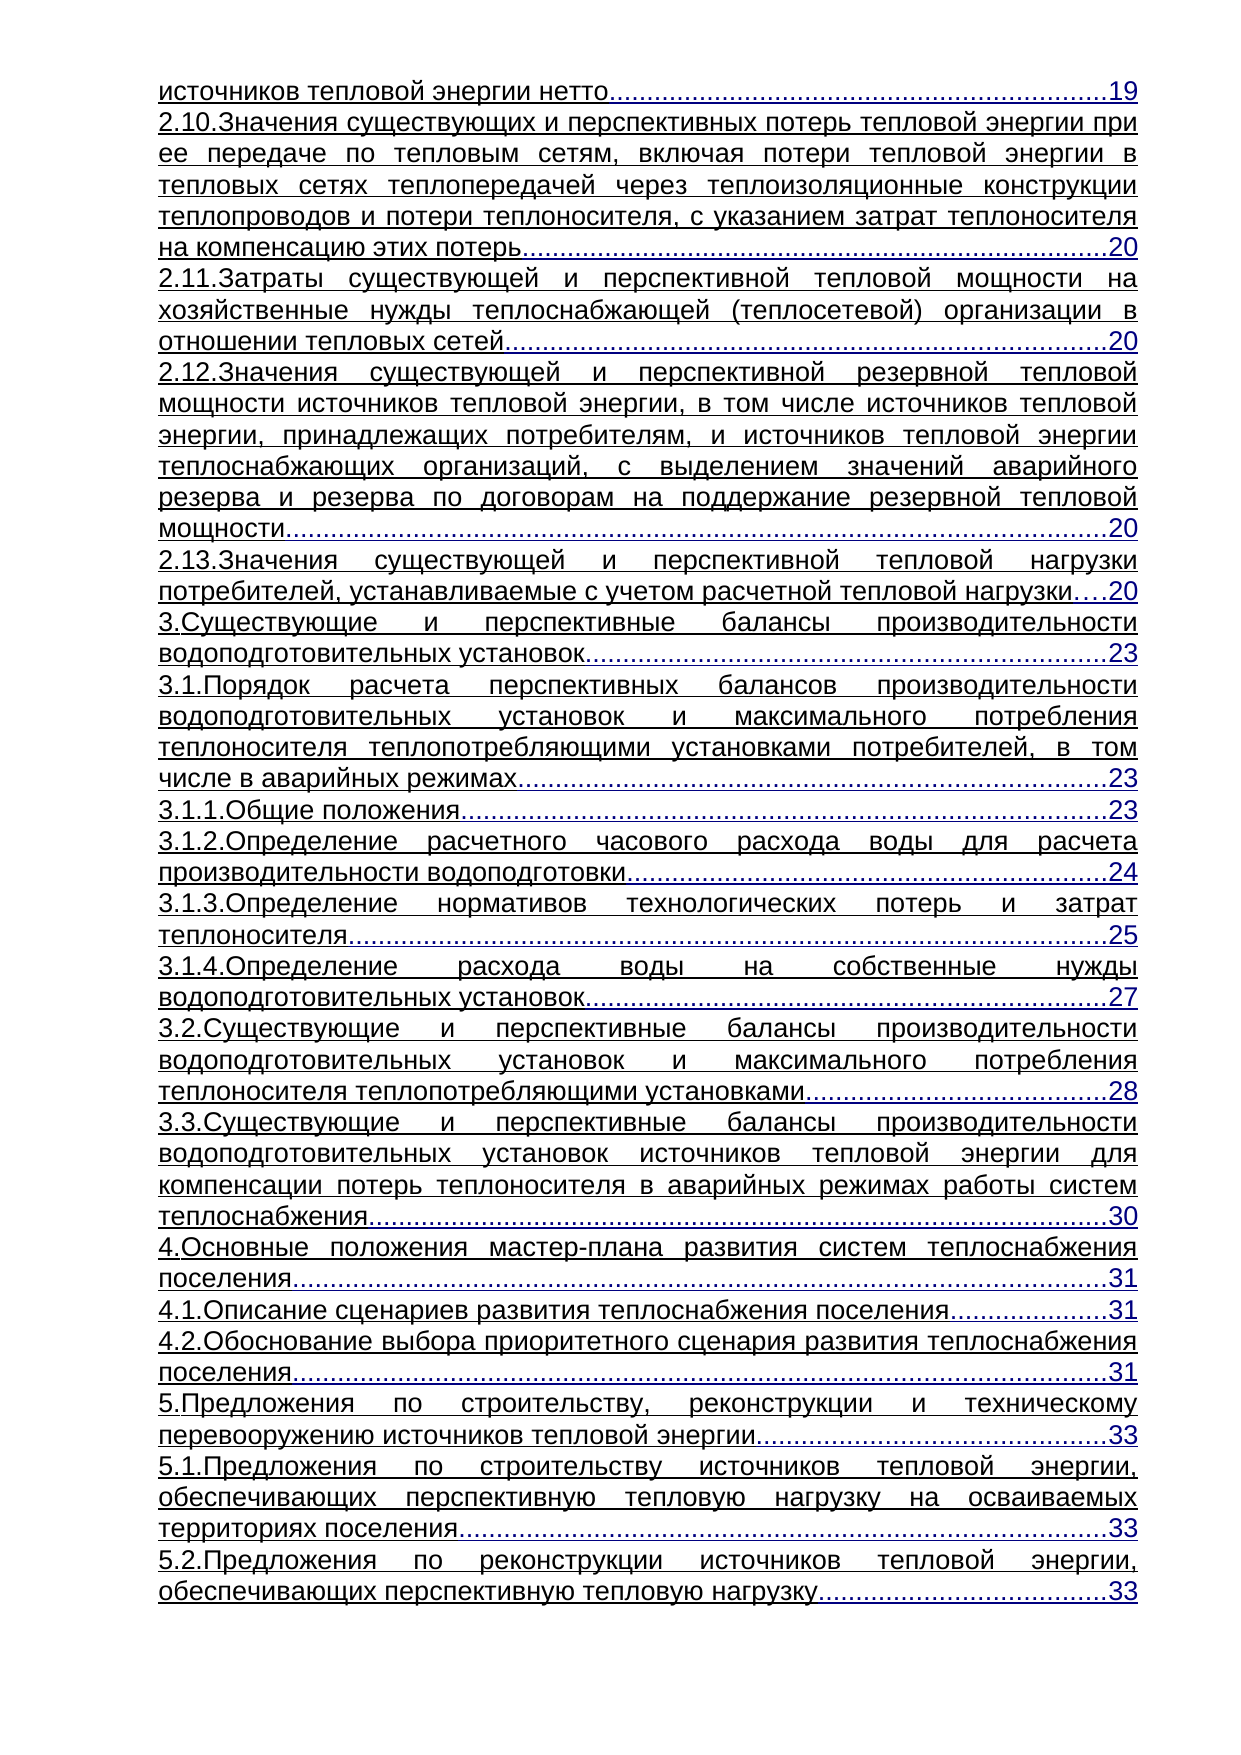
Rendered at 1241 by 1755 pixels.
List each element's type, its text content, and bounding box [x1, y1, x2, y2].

text 5. Предложения по строительству, реконструкции и техническому перевооружению источников тепловой энергии 33 [158, 1416, 1138, 1446]
text 2.9. Значения существующей и перспективной тепловой мощности источников тепловой энергии нетто 19 [158, 75, 1138, 102]
text 2.11. Затраты существующей и перспективной тепловой мощности на хозяйственные нужды теплоснабжающей (теплосетевой) организации в отношении тепловых сетей 20 [158, 322, 1138, 352]
text 3.1.4. Определение расхода воды на собственные нужды водоподготовительных установок 27 [158, 979, 1138, 1008]
text 2.10. Значения существующих и перспективных потерь тепловой энергии при ее передаче по тепловым сетям, включая потери тепловой энергии в тепловых сетях теплопередачей через теплоизоляционные конструкции теплопроводов и потери теплоносителя, с указанием затрат теплоносителя на компенсацию этих потерь 20 [158, 135, 1138, 165]
text 3. Существующие и перспективные балансы производительности водоподготовительных установок 23 [158, 634, 1138, 665]
text 3.2. Существующие и перспективные балансы производительности водоподготовительных установок и максимального потребления теплоносителя теплопотребляющими установками 28 [158, 1072, 1138, 1102]
text 4.2. Обоснование выбора приоритетного сценария развития теплоснабжения поселения 31 [158, 1354, 1138, 1383]
text 5.2. Предложения по реконструкции источников тепловой энергии, обеспечивающих перспективную тепловую нагрузку 33 [158, 1572, 1138, 1602]
text 2.12. Значения существующей и перспективной резервной тепловой мощности источников тепловой энергии, в том числе источников тепловой энергии, принадлежащих потребителям, и источников тепловой энергии теплоснабжающих организаций, с выделением значений аварийного резерва и резерва по договорам на поддержание резервной тепловой мощности 20 [158, 479, 1138, 508]
text 2.11. Затраты существующей и перспективной тепловой мощности на хозяйственные нужды теплоснабжающей (теплосетевой) организации в отношении тепловых сетей 20 [158, 291, 1138, 321]
text 3.3. Существующие и перспективные балансы производительности водоподготовительных установок источников тепловой энергии для компенсации потерь теплоносителя в аварийных режимах работы систем теплоснабжения 30 [158, 1106, 1138, 1133]
text 4. Основные положения мастер-плана развития систем теплоснабжения поселения 31 [158, 1259, 1138, 1290]
text 3. Существующие и перспективные балансы производительности водоподготовительных установок 23 [158, 606, 1138, 633]
text 5.2. Предложения по реконструкции источников тепловой энергии, обеспечивающих перспективную тепловую нагрузку 33 [158, 1544, 1138, 1571]
text 2.11. Затраты существующей и перспективной тепловой мощности на хозяйственные нужды теплоснабжающей (теплосетевой) организации в отношении тепловых сетей 20 [158, 262, 1138, 290]
text 2.12. Значения существующей и перспективной резервной тепловой мощности источников тепловой энергии, в том числе источников тепловой энергии, принадлежащих потребителям, и источников тепловой энергии теплоснабжающих организаций, с выделением значений аварийного резерва и резерва по договорам на поддержание резервной тепловой мощности 20 [158, 416, 1138, 446]
text 2.13. Значения существующей и перспективной тепловой нагрузки [158, 544, 1138, 571]
text 3.3. Существующие и перспективные балансы производительности водоподготовительных установок источников тепловой энергии для компенсации потерь теплоносителя в аварийных режимах работы систем теплоснабжения 30 [158, 1166, 1138, 1196]
text 2.12. Значения существующей и перспективной резервной тепловой мощности источников тепловой энергии, в том числе источников тепловой энергии, принадлежащих потребителям, и источников тепловой энергии теплоснабжающих организаций, с выделением значений аварийного резерва и резерва по договорам на поддержание резервной тепловой мощности 20 [158, 447, 1138, 477]
text 2.10. Значения существующих и перспективных потерь тепловой энергии при ее передаче по тепловым сетям, включая потери тепловой энергии в тепловых сетях теплопередачей через теплоизоляционные конструкции теплопроводов и потери теплоносителя, с указанием затрат теплоносителя на компенсацию этих потерь 20 [158, 197, 1138, 227]
text 3.3. Существующие и перспективные балансы производительности водоподготовительных установок источников тепловой энергии для компенсации потерь теплоносителя в аварийных режимах работы систем теплоснабжения 30 [158, 1135, 1138, 1165]
text 5.1. Предложения по строительству источников тепловой энергии, обеспечивающих перспективную тепловую нагрузку на осваиваемых территориях поселения 33 [158, 1450, 1138, 1477]
text 2.10. Значения существующих и перспективных потерь тепловой энергии при ее передаче по тепловым сетям, включая потери тепловой энергии в тепловых сетях теплопередачей через теплоизоляционные конструкции теплопроводов и потери теплоносителя, с указанием затрат теплоносителя на компенсацию этих потерь 20 [158, 166, 1138, 196]
text 3.1.2. Определение расчетного часового расхода воды для расчета производительности водоподготовки 24 [158, 854, 1138, 883]
text 3.2. Существующие и перспективные балансы производительности водоподготовительных установок и максимального потребления теплоносителя теплопотребляющими установками 28 [158, 1041, 1138, 1071]
text 3.1.3. Определение нормативов технологических потерь и затрат теплоносителя 25 [158, 887, 1138, 915]
text 5.1. Предложения по строительству источников тепловой энергии, обеспечивающих перспективную тепловую нагрузку на осваиваемых территориях поселения 33 [158, 1479, 1138, 1508]
text 4. Основные положения мастер-плана развития систем теплоснабжения поселения 31 [158, 1231, 1138, 1258]
text 5. Предложения по строительству, реконструкции и техническому перевооружению источников тепловой энергии 33 [158, 1387, 1138, 1415]
text 2.12. Значения существующей и перспективной резервной тепловой мощности источников тепловой энергии, в том числе источников тепловой энергии, принадлежащих потребителям, и источников тепловой энергии теплоснабжающих организаций, с выделением значений аварийного резерва и резерва по договорам на поддержание резервной тепловой мощности 20 [158, 385, 1138, 415]
text 3.3. Существующие и перспективные балансы производительности водоподготовительных установок источников тепловой энергии для компенсации потерь теплоносителя в аварийных режимах работы систем теплоснабжения 30 [158, 1197, 1138, 1227]
text 2.10. Значения существующих и перспективных потерь тепловой энергии при ее передаче по тепловым сетям, включая потери тепловой энергии в тепловых сетях теплопередачей через теплоизоляционные конструкции теплопроводов и потери теплоносителя, с указанием затрат теплоносителя на компенсацию этих потерь 20 [158, 106, 1138, 133]
text 2.12. Значения существующей и перспективной резервной тепловой мощности источников тепловой энергии, в том числе источников тепловой энергии, принадлежащих потребителям, и источников тепловой энергии теплоснабжающих организаций, с выделением значений аварийного резерва и резерва по договорам на поддержание резервной тепловой мощности 20 [158, 510, 1138, 540]
text 3.1. Порядок расчета перспективных балансов производительности водоподготовительных установок и максимального потребления теплоносителя теплопотребляющими установками потребителей, в том числе в аварийных режимах 23 [158, 729, 1138, 758]
text 3.1. Порядок расчета перспективных балансов производительности водоподготовительных установок и максимального потребления теплоносителя теплопотребляющими установками потребителей, в том числе в аварийных режимах 23 [158, 760, 1138, 790]
text 3.1. Порядок расчета перспективных балансов производительности водоподготовительных установок и максимального потребления теплоносителя теплопотребляющими установками потребителей, в том числе в аварийных режимах 23 [158, 697, 1138, 727]
text 3.2. Существующие и перспективные балансы производительности водоподготовительных установок и максимального потребления теплоносителя теплопотребляющими установками 28 [158, 1012, 1138, 1040]
text 2.12. Значения существующей и перспективной резервной тепловой мощности источников тепловой энергии, в том числе источников тепловой энергии, принадлежащих потребителям, и источников тепловой энергии теплоснабжающих организаций, с выделением значений аварийного резерва и резерва по договорам на поддержание резервной тепловой мощности 20 [158, 356, 1138, 383]
text 3.1.4. Определение расхода воды на собственные нужды водоподготовительных установок 27 [158, 950, 1138, 977]
text 3.1.1. Общие положения 23 [158, 794, 1138, 821]
text 4.1. Описание сценариев развития теплоснабжения поселения 31 [158, 1294, 1138, 1321]
text 3.1.2. Определение расчетного часового расхода воды для расчета производительности водоподготовки 24 [158, 825, 1138, 852]
text 4.2. Обоснование выбора приоритетного сценария развития теплоснабжения поселения 31 [158, 1325, 1138, 1352]
text потребителей, устанавливаемые с учетом расчетной тепловой нагрузки 20 [158, 572, 1138, 602]
text 2.10. Значения существующих и перспективных потерь тепловой энергии при ее передаче по тепловым сетям, включая потери тепловой энергии в тепловых сетях теплопередачей через теплоизоляционные конструкции теплопроводов и потери теплоносителя, с указанием затрат теплоносителя на компенсацию этих потерь 20 [158, 229, 1138, 258]
text 3.1.3. Определение нормативов технологических потерь и затрат теплоносителя 25 [158, 916, 1138, 946]
text 5.1. Предложения по строительству источников тепловой энергии, обеспечивающих перспективную тепловую нагрузку на осваиваемых территориях поселения 33 [158, 1510, 1138, 1540]
text 3.1. Порядок расчета перспективных балансов производительности водоподготовительных установок и максимального потребления теплоносителя теплопотребляющими установками потребителей, в том числе в аварийных режимах 23 [158, 669, 1138, 696]
